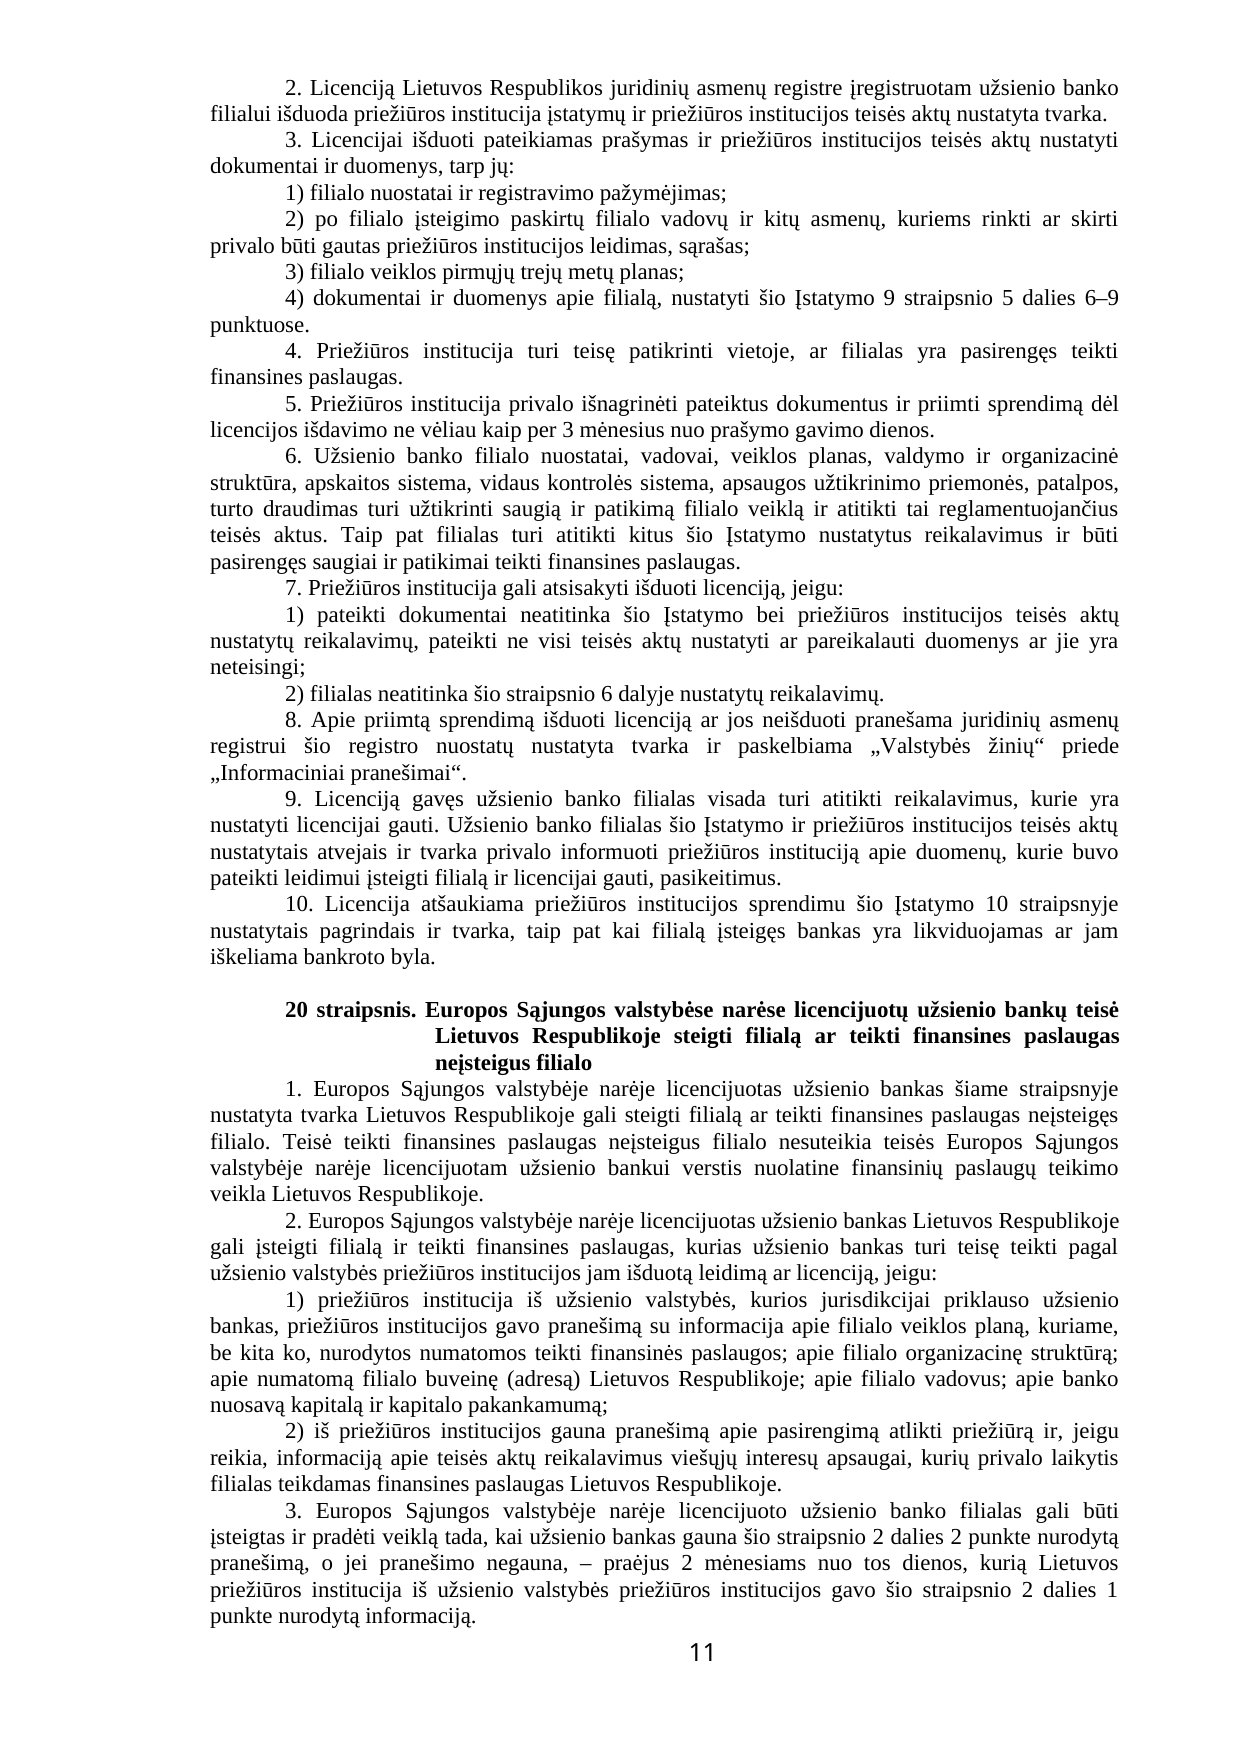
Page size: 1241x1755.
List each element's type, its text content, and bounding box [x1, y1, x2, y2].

text 3. Licencijai išduoti pateikiamas prašymas ir priežiūros institucijos teisės aktų nustatyti dokumentai ir duomenys, tarp jų: [210, 126, 1120, 179]
text 2) po filialo įsteigimo paskirtų filialo vadovų ir kitų asmenų, kuriems rinkti ar skirti privalo būti gautas priežiūros institucijos leidimas, sąrašas; [210, 205, 1120, 258]
text 3) filialo veiklos pirmųjų trejų metų planas; [210, 258, 1120, 284]
text 2. Europos Sąjungos valstybėje narėje licencijuotas užsienio bankas Lietuvos Respublikoje gali įsteigti filialą ir teikti finansines paslaugas, kurias užsienio bankas turi teisę teikti pagal užsienio valstybės priežiūros institucijos jam išduotą leidimą ar licenciją, jeigu: [210, 1207, 1120, 1286]
text 20 straipsnis. Europos Sąjungos valstybėse narėse licencijuotų užsienio bankų teisė Lietuvos Respublikoje steigti filialą ar teikti finansines paslaugas neįsteigus filialo [285, 996, 1120, 1075]
text 9. Licenciją gavęs užsienio banko filialas visada turi atitikti reikalavimus, kurie yra nustatyti licencijai gauti. Užsienio banko filialas šio Įstatymo ir priežiūros institucijos teisės aktų nustatytais atvejais ir tvarka privalo informuoti priežiūros instituciją apie duomenų, kurie buvo pateikti leidimui įsteigti filialą ir licencijai gauti, pasikeitimus. [210, 785, 1120, 891]
text 4) dokumentai ir duomenys apie filialą, nustatyti šio Įstatymo 9 straipsnio 5 dalies 6–9 punktuose. [210, 284, 1120, 337]
text 1. Europos Sąjungos valstybėje narėje licencijuotas užsienio bankas šiame straipsnyje nustatyta tvarka Lietuvos Respublikoje gali steigti filialą ar teikti finansines paslaugas neįsteigęs filialo. Teisė teikti finansines paslaugas neįsteigus filialo nesuteikia teisės Europos Sąjungos valstybėje narėje licencijuotam užsienio bankui verstis nuolatine finansinių paslaugų teikimo veikla Lietuvos Respublikoje. [210, 1075, 1120, 1207]
text 10. Licencija atšaukiama priežiūros institucijos sprendimu šio Įstatymo 10 straipsnyje nustatytais pagrindais ir tvarka, taip pat kai filialą įsteigęs bankas yra likviduojamas ar jam iškeliama bankroto byla. [210, 891, 1120, 969]
text 1) pateikti dokumentai neatitinka šio Įstatymo bei priežiūros institucijos teisės aktų nustatytų reikalavimų, pateikti ne visi teisės aktų nustatyti ar pareikalauti duomenys ar jie yra neteisingi; [210, 601, 1120, 680]
text 1) filialo nuostatai ir registravimo pažymėjimas; [210, 179, 1120, 205]
text 5. Priežiūros institucija privalo išnagrinėti pateiktus dokumentus ir priimti sprendimą dėl licencijos išdavimo ne vėliau kaip per 3 mėnesius nuo prašymo gavimo dienos. [210, 390, 1120, 442]
text 7. Priežiūros institucija gali atsisakyti išduoti licenciją, jeigu: [210, 574, 1120, 601]
text 2) iš priežiūros institucijos gauna pranešimą apie pasirengimą atlikti priežiūrą ir, jeigu reikia, informaciją apie teisės aktų reikalavimus viešųjų interesų apsaugai, kurių privalo laikytis filialas teikdamas finansines paslaugas Lietuvos Respublikoje. [210, 1418, 1120, 1497]
text 8. Apie priimtą sprendimą išduoti licenciją ar jos neišduoti pranešama juridinių asmenų registrui šio registro nuostatų nustatyta tvarka ir paskelbiama „Valstybės žinių“ priede „Informaciniai pranešimai“. [210, 706, 1120, 785]
text 2. Licenciją Lietuvos Respublikos juridinių asmenų registre įregistruotam užsienio banko filialui išduoda priežiūros institucija įstatymų ir priežiūros institucijos teisės aktų nustatyta tvarka. [210, 73, 1120, 126]
text 1) priežiūros institucija iš užsienio valstybės, kurios jurisdikcijai priklauso užsienio bankas, priežiūros institucijos gavo pranešimą su informacija apie filialo veiklos planą, kuriame, be kita ko, nurodytos numatomos teikti finansinės paslaugos; apie filialo organizacinę struktūrą; apie numatomą filialo buveinę (adresą) Lietuvos Respublikoje; apie filialo vadovus; apie banko nuosavą kapitalą ir kapitalo pakankamumą; [210, 1286, 1120, 1418]
text 2) filialas neatitinka šio straipsnio 6 dalyje nustatytų reikalavimų. [210, 680, 1120, 706]
text 3. Europos Sąjungos valstybėje narėje licencijuoto užsienio banko filialas gali būti įsteigtas ir pradėti veiklą tada, kai užsienio bankas gauna šio straipsnio 2 dalies 2 punkte nurodytą pranešimą, o jei pranešimo negauna, – praėjus 2 mėnesiams nuo tos dienos, kurią Lietuvos priežiūros institucija iš užsienio valstybės priežiūros institucijos gavo šio straipsnio 2 dalies 1 punkte nurodytą informaciją. [210, 1497, 1120, 1628]
text 4. Priežiūros institucija turi teisę patikrinti vietoje, ar filialas yra pasirengęs teikti finansines paslaugas. [210, 337, 1120, 390]
text 6. Užsienio banko filialo nuostatai, vadovai, veiklos planas, valdymo ir organizacinė struktūra, apskaitos sistema, vidaus kontrolės sistema, apsaugos užtikrinimo priemonės, patalpos, turto draudimas turi užtikrinti saugią ir patikimą filialo veiklą ir atitikti tai reglamentuojančius teisės aktus. Taip pat filialas turi atitikti kitus šio Įstatymo nustatytus reikalavimus ir būti pasirengęs saugiai ir patikimai teikti finansines paslaugas. [210, 442, 1120, 574]
